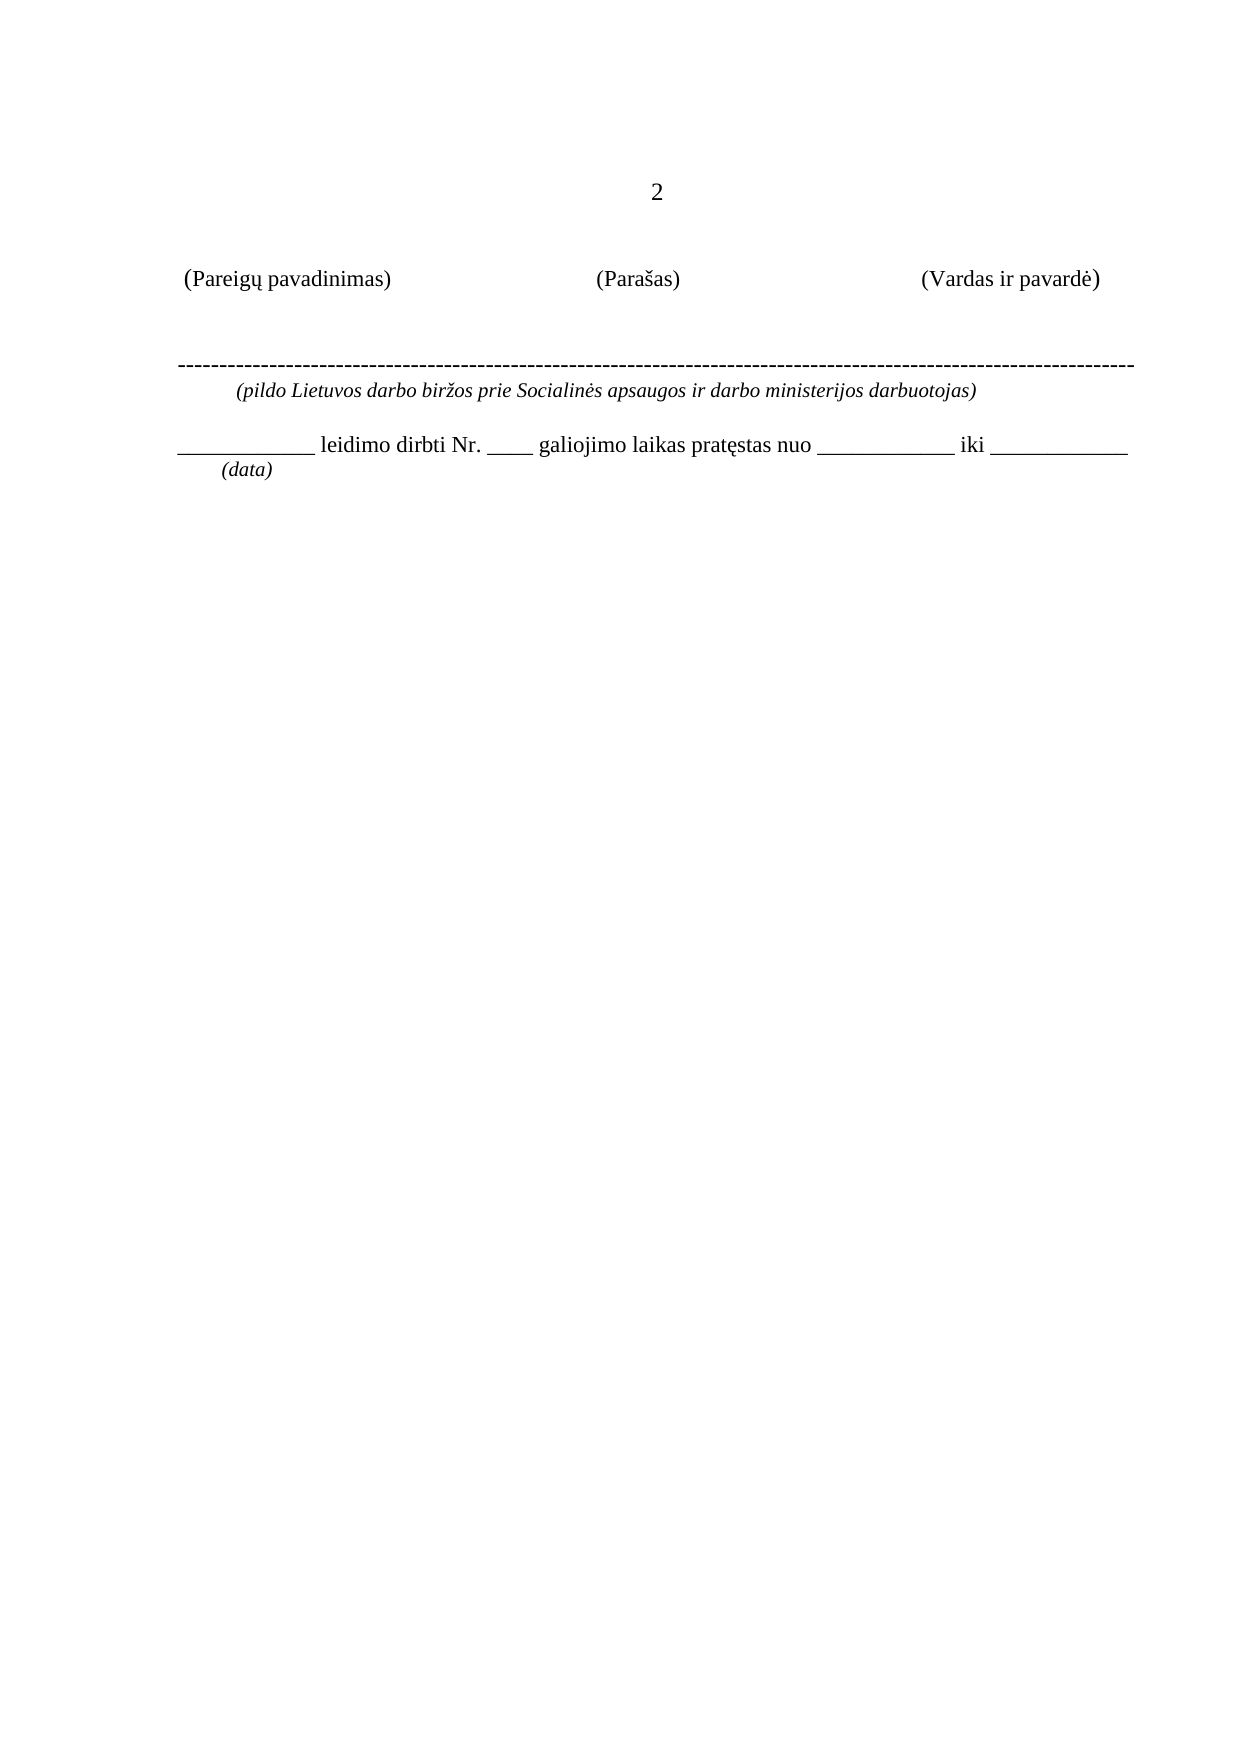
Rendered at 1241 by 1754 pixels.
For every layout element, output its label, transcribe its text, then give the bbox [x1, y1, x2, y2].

text (data) [177, 457, 1137, 481]
text ------------------------------------------------------------------------------------------------------------------- [177, 349, 1137, 378]
text (Pareigų pavadinimas) (Parašas) (Vardas ir pavardė) [177, 263, 1137, 292]
text ____________ leidimo dirbti Nr. ____ galiojimo laikas pratęstas nuo ____________ iki ____________ [177, 431, 1137, 457]
text (pildo Lietuvos darbo biržos prie Socialinės apsaugos ir darbo ministerijos darbuotojas) [177, 378, 1137, 402]
